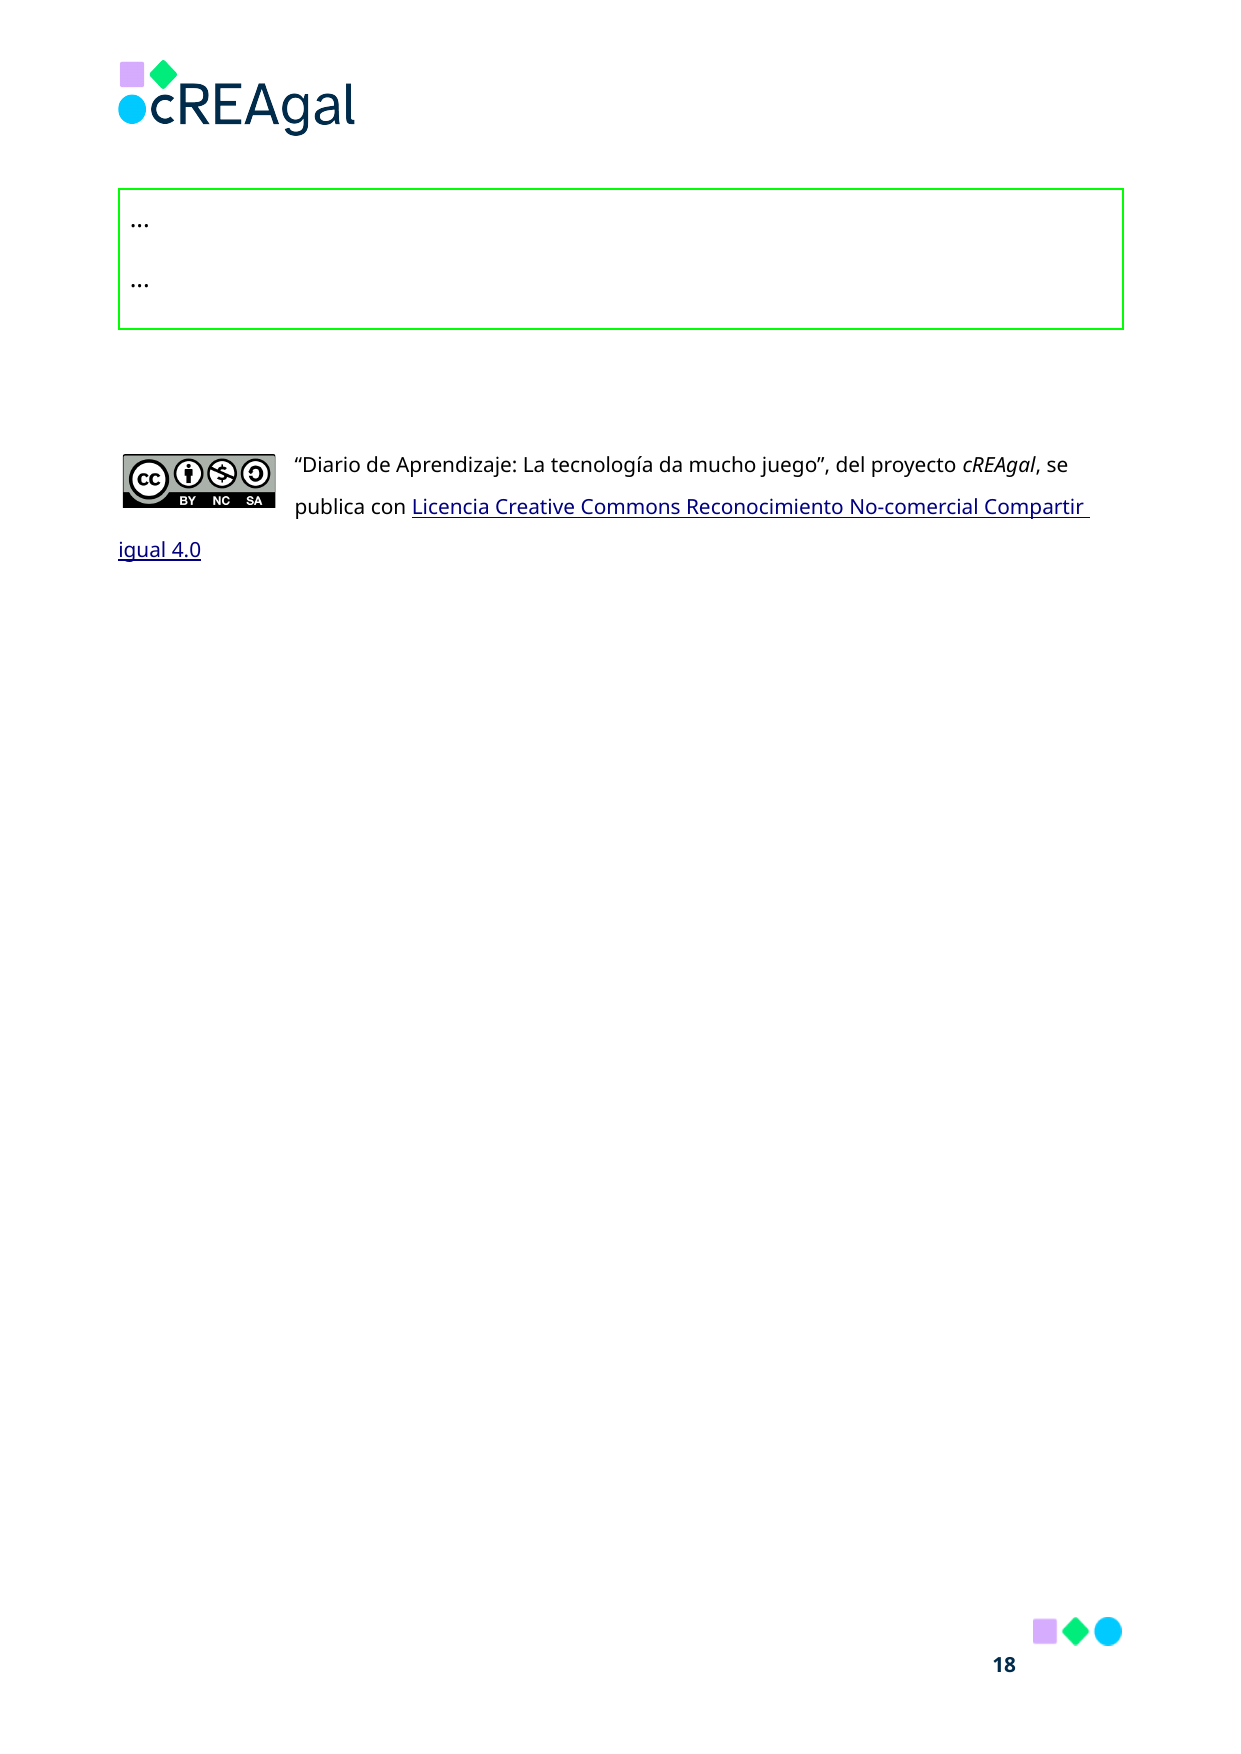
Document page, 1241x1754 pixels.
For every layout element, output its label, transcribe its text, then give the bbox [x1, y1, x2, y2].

table_header ... ... [120, 190, 1122, 328]
picture [1033, 1617, 1105, 1646]
text “Diario de Aprendizaje: La tecnología da mucho juego”, del proyecto cREAgal, se publica con Licencia Creative Commons Reconocimiento No-comercial Compartir igual 4.0 [118, 450, 1122, 563]
picture [1111, 1634, 1122, 1646]
picture [118, 60, 355, 136]
picture [122, 454, 276, 508]
picture [1112, 1617, 1122, 1628]
